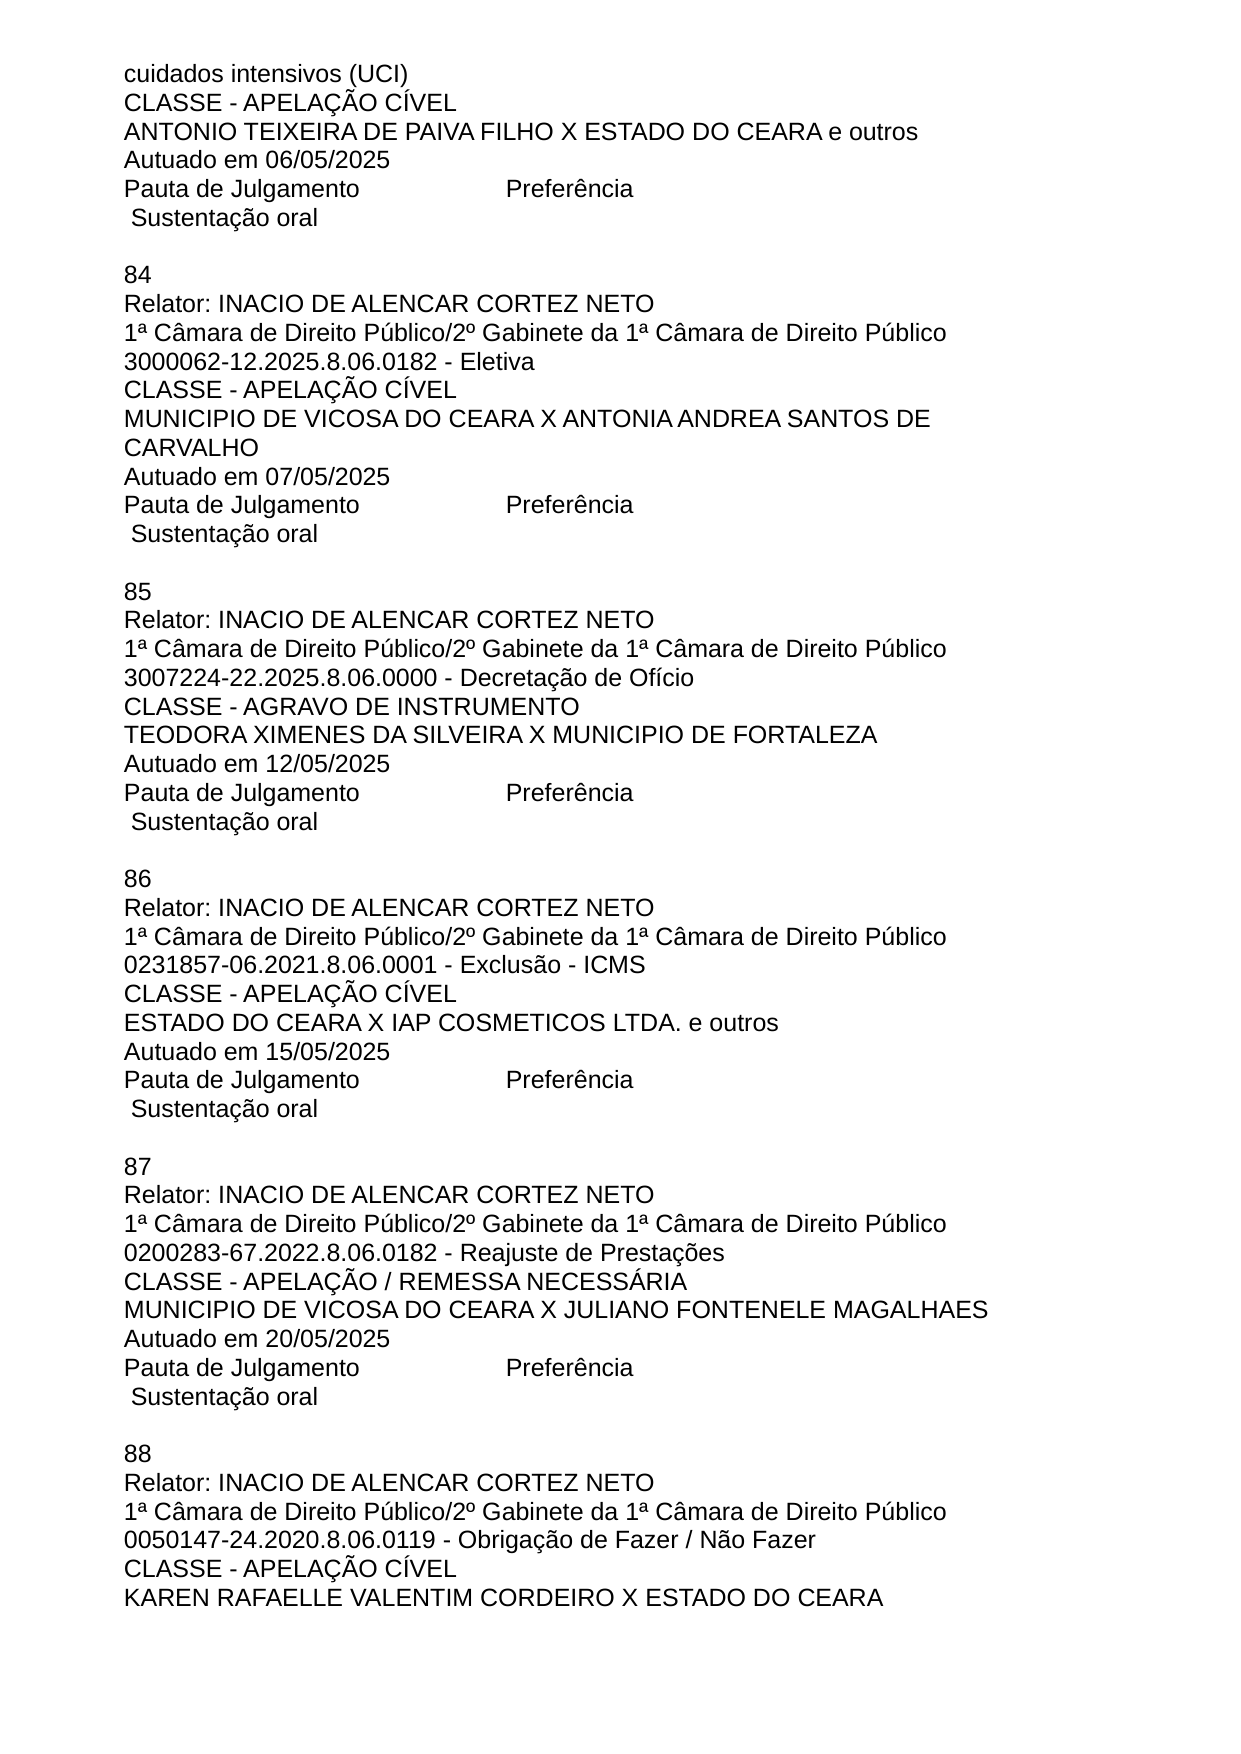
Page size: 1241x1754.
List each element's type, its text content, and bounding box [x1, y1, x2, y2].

text Pauta de Julgamento Preferência [124, 778, 989, 807]
text 1ª Câmara de Direito Público/2º Gabinete da 1ª Câmara de Direito Público [124, 1497, 989, 1525]
text Autuado em 15/05/2025 [124, 1037, 989, 1065]
text MUNICIPIO DE VICOSA DO CEARA X JULIANO FONTENELE MAGALHAES [124, 1295, 989, 1324]
text Sustentação oral [124, 807, 989, 835]
text CLASSE - APELAÇÃO CÍVEL [124, 375, 989, 404]
text 0231857-06.2021.8.06.0001 - Exclusão - ICMS [124, 950, 989, 979]
text CLASSE - APELAÇÃO CÍVEL [124, 1554, 989, 1583]
text cuidados intensivos (UCI) [124, 59, 989, 88]
text Sustentação oral [124, 519, 989, 548]
text Pauta de Julgamento Preferência [124, 174, 989, 203]
text Autuado em 06/05/2025 [124, 145, 989, 174]
text Autuado em 20/05/2025 [124, 1324, 989, 1353]
text 0200283-67.2022.8.06.0182 - Reajuste de Prestações [124, 1238, 989, 1267]
text Pauta de Julgamento Preferência [124, 490, 989, 519]
text Sustentação oral [124, 1382, 989, 1410]
text Relator: INACIO DE ALENCAR CORTEZ NETO [124, 1180, 989, 1209]
text Pauta de Julgamento Preferência [124, 1065, 989, 1094]
text TEODORA XIMENES DA SILVEIRA X MUNICIPIO DE FORTALEZA [124, 720, 989, 749]
text ANTONIO TEIXEIRA DE PAIVA FILHO X ESTADO DO CEARA e outros [124, 117, 989, 145]
text Relator: INACIO DE ALENCAR CORTEZ NETO [124, 289, 989, 318]
text Relator: INACIO DE ALENCAR CORTEZ NETO [124, 1468, 989, 1497]
text ESTADO DO CEARA X IAP COSMETICOS LTDA. e outros [124, 1008, 989, 1037]
text 1ª Câmara de Direito Público/2º Gabinete da 1ª Câmara de Direito Público [124, 318, 989, 347]
text Autuado em 12/05/2025 [124, 749, 989, 778]
text 1ª Câmara de Direito Público/2º Gabinete da 1ª Câmara de Direito Público [124, 634, 989, 663]
text MUNICIPIO DE VICOSA DO CEARA X ANTONIA ANDREA SANTOS DE CARVALHO [124, 404, 989, 462]
text Relator: INACIO DE ALENCAR CORTEZ NETO [124, 893, 989, 922]
text KAREN RAFAELLE VALENTIM CORDEIRO X ESTADO DO CEARA [124, 1583, 989, 1612]
text CLASSE - APELAÇÃO CÍVEL [124, 979, 989, 1008]
text 3007224-22.2025.8.06.0000 - Decretação de Ofício [124, 663, 989, 692]
text Autuado em 07/05/2025 [124, 462, 989, 490]
text Sustentação oral [124, 1094, 989, 1123]
text Sustentação oral [124, 203, 989, 232]
text CLASSE - AGRAVO DE INSTRUMENTO [124, 692, 989, 720]
text Relator: INACIO DE ALENCAR CORTEZ NETO [124, 605, 989, 634]
text 85 [124, 577, 989, 605]
text 0050147-24.2020.8.06.0119 - Obrigação de Fazer / Não Fazer [124, 1525, 989, 1554]
text CLASSE - APELAÇÃO / REMESSA NECESSÁRIA [124, 1267, 989, 1295]
text 1ª Câmara de Direito Público/2º Gabinete da 1ª Câmara de Direito Público [124, 922, 989, 950]
text 84 [124, 260, 989, 289]
text 88 [124, 1439, 989, 1468]
text Pauta de Julgamento Preferência [124, 1353, 989, 1382]
text 1ª Câmara de Direito Público/2º Gabinete da 1ª Câmara de Direito Público [124, 1209, 989, 1238]
text CLASSE - APELAÇÃO CÍVEL [124, 88, 989, 117]
text 86 [124, 864, 989, 893]
text 3000062-12.2025.8.06.0182 - Eletiva [124, 347, 989, 375]
text 87 [124, 1152, 989, 1180]
